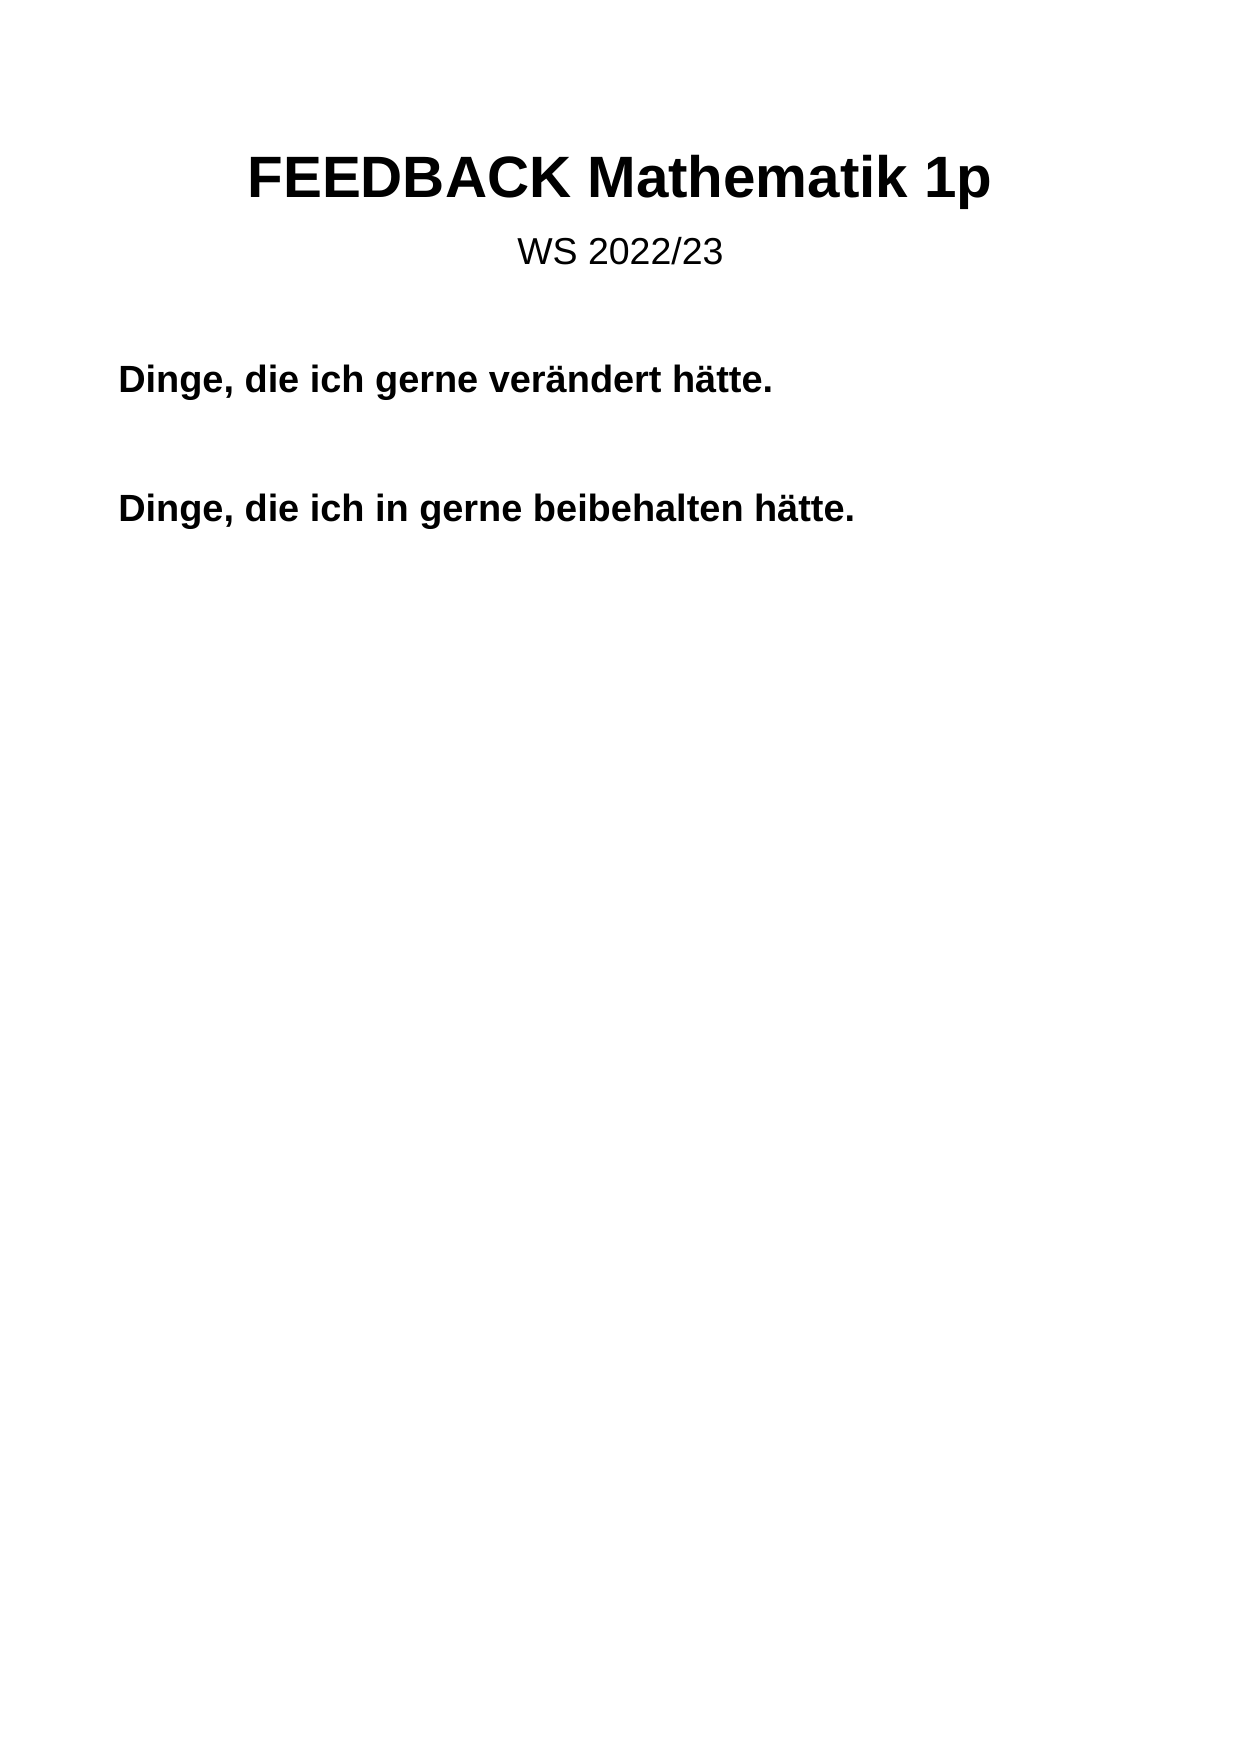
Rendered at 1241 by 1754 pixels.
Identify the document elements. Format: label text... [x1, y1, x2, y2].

subtitle Dinge, die ich in gerne beibehalten hätte. [118, 486, 1122, 529]
title FEEDBACK Mathematik 1p [118, 143, 1122, 210]
subtitle Dinge, die ich gerne verändert hätte. [118, 357, 1122, 401]
subtitle WS 2022/23 [118, 229, 1122, 272]
